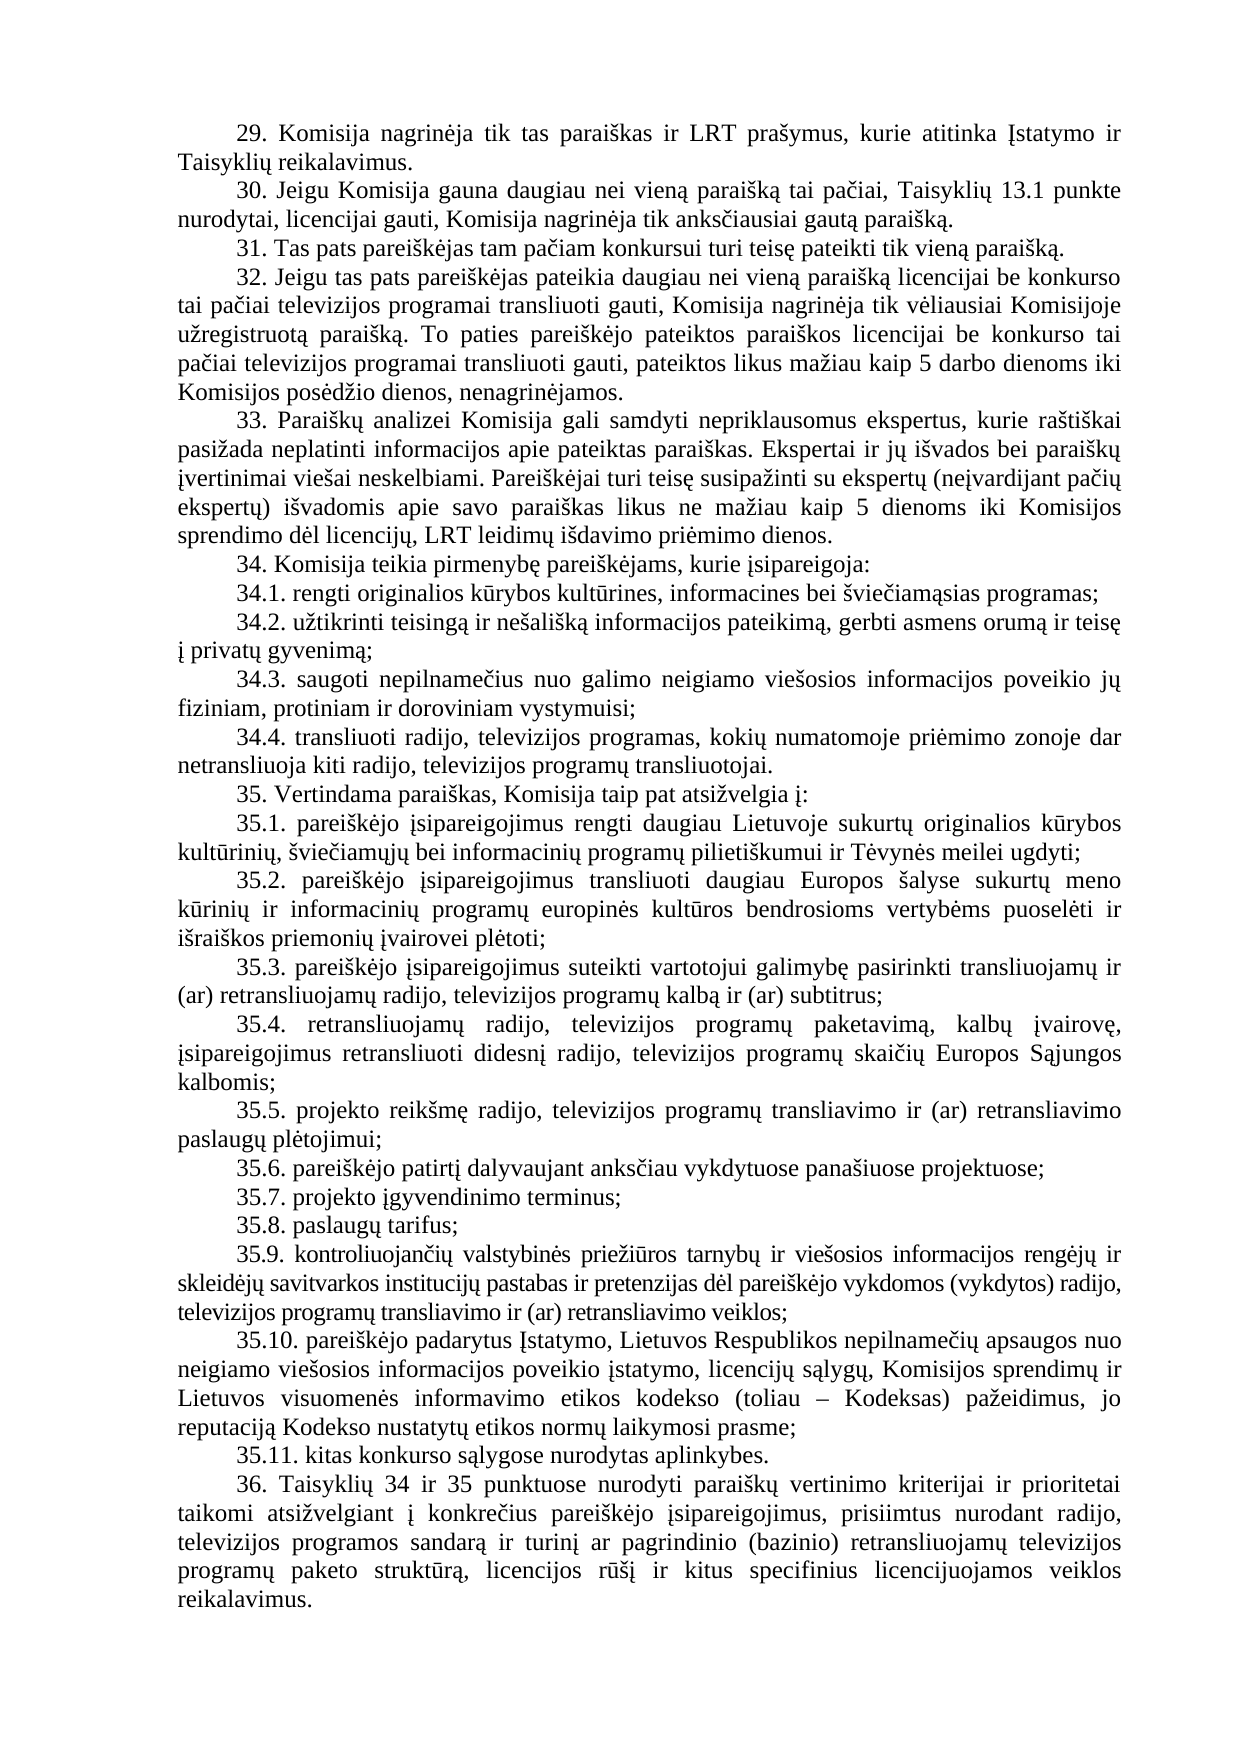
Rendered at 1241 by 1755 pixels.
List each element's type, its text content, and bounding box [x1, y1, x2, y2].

text 35.5. projekto reikšmę radijo, televizijos programų transliavimo ir (ar) retransliavimo paslaugų plėtojimui; [177, 1096, 1122, 1153]
text 35.10. pareiškėjo padarytus Įstatymo, Lietuvos Respublikos nepilnamečių apsaugos nuo neigiamo viešosios informacijos poveikio įstatymo, licencijų sąlygų, Komisijos sprendimų ir Lietuvos visuomenės informavimo etikos kodekso (toliau – Kodeksas) pažeidimus, jo reputaciją Kodekso nustatytų etikos normų laikymosi prasme; [177, 1326, 1122, 1441]
text 35.8. paslaugų tarifus; [177, 1211, 1122, 1239]
text 34.2. užtikrinti teisingą ir nešališką informacijos pateikimą, gerbti asmens orumą ir teisę į privatų gyvenimą; [177, 607, 1122, 664]
text 32. Jeigu tas pats pareiškėjas pateikia daugiau nei vieną paraišką licencijai be konkurso tai pačiai televizijos programai transliuoti gauti, Komisija nagrinėja tik vėliausiai Komisijoje užregistruotą paraišką. To paties pareiškėjo pateiktos paraiškos licencijai be konkurso tai pačiai televizijos programai transliuoti gauti, pateiktos likus mažiau kaip 5 darbo dienoms iki Komisijos posėdžio dienos, nenagrinėjamos. [177, 262, 1122, 406]
text 35.11. kitas konkurso sąlygose nurodytas aplinkybes. [177, 1441, 1122, 1469]
text 35.2. pareiškėjo įsipareigojimus transliuoti daugiau Europos šalyse sukurtų meno kūrinių ir informacinių programų europinės kultūros bendrosioms vertybėms puoselėti ir išraiškos priemonių įvairovei plėtoti; [177, 866, 1122, 952]
text 35.9. kontroliuojančių valstybinės priežiūros tarnybų ir viešosios informacijos rengėjų ir skleidėjų savitvarkos institucijų pastabas ir pretenzijas dėl pareiškėjo vykdomos (vykdytos) radijo, televizijos programų transliavimo ir (ar) retransliavimo veiklos; [177, 1239, 1122, 1326]
text 35.1. pareiškėjo įsipareigojimus rengti daugiau Lietuvoje sukurtų originalios kūrybos kultūrinių, šviečiamųjų bei informacinių programų pilietiškumui ir Tėvynės meilei ugdyti; [177, 808, 1122, 866]
text 35.4. retransliuojamų radijo, televizijos programų paketavimą, kalbų įvairovę, įsipareigojimus retransliuoti didesnį radijo, televizijos programų skaičių Europos Sąjungos kalbomis; [177, 1009, 1122, 1096]
text 31. Tas pats pareiškėjas tam pačiam konkursui turi teisę pateikti tik vieną paraišką. [177, 233, 1122, 262]
text 34.1. rengti originalios kūrybos kultūrines, informacines bei šviečiamąsias programas; [177, 578, 1122, 607]
text 35.3. pareiškėjo įsipareigojimus suteikti vartotojui galimybę pasirinkti transliuojamų ir (ar) retransliuojamų radijo, televizijos programų kalbą ir (ar) subtitrus; [177, 952, 1122, 1009]
text 29. Komisija nagrinėja tik tas paraiškas ir LRT prašymus, kurie atitinka Įstatymo ir Taisyklių reikalavimus. [177, 118, 1122, 176]
text 34.3. saugoti nepilnamečius nuo galimo neigiamo viešosios informacijos poveikio jų fiziniam, protiniam ir doroviniam vystymuisi; [177, 664, 1122, 722]
text 30. Jeigu Komisija gauna daugiau nei vieną paraišką tai pačiai, Taisyklių 13.1 punkte nurodytai, licencijai gauti, Komisija nagrinėja tik anksčiausiai gautą paraišką. [177, 176, 1122, 233]
text 36. Taisyklių 34 ir 35 punktuose nurodyti paraiškų vertinimo kriterijai ir prioritetai taikomi atsižvelgiant į konkrečius pareiškėjo įsipareigojimus, prisiimtus nurodant radijo, televizijos programos sandarą ir turinį ar pagrindinio (bazinio) retransliuojamų televizijos programų paketo struktūrą, licencijos rūšį ir kitus specifinius licencijuojamos veiklos reikalavimus. [177, 1469, 1122, 1613]
text 34.4. transliuoti radijo, televizijos programas, kokių numatomoje priėmimo zonoje dar netransliuoja kiti radijo, televizijos programų transliuotojai. [177, 722, 1122, 779]
text 35. Vertindama paraiškas, Komisija taip pat atsižvelgia į: [177, 779, 1122, 808]
text 35.7. projekto įgyvendinimo terminus; [177, 1182, 1122, 1211]
text 34. Komisija teikia pirmenybę pareiškėjams, kurie įsipareigoja: [177, 549, 1122, 578]
text 35.6. pareiškėjo patirtį dalyvaujant anksčiau vykdytuose panašiuose projektuose; [177, 1153, 1122, 1182]
text 33. Paraiškų analizei Komisija gali samdyti nepriklausomus ekspertus, kurie raštiškai pasižada neplatinti informacijos apie pateiktas paraiškas. Ekspertai ir jų išvados bei paraiškų įvertinimai viešai neskelbiami. Pareiškėjai turi teisę susipažinti su ekspertų (neįvardijant pačių ekspertų) išvadomis apie savo paraiškas likus ne mažiau kaip 5 dienoms iki Komisijos sprendimo dėl licencijų, LRT leidimų išdavimo priėmimo dienos. [177, 406, 1122, 549]
